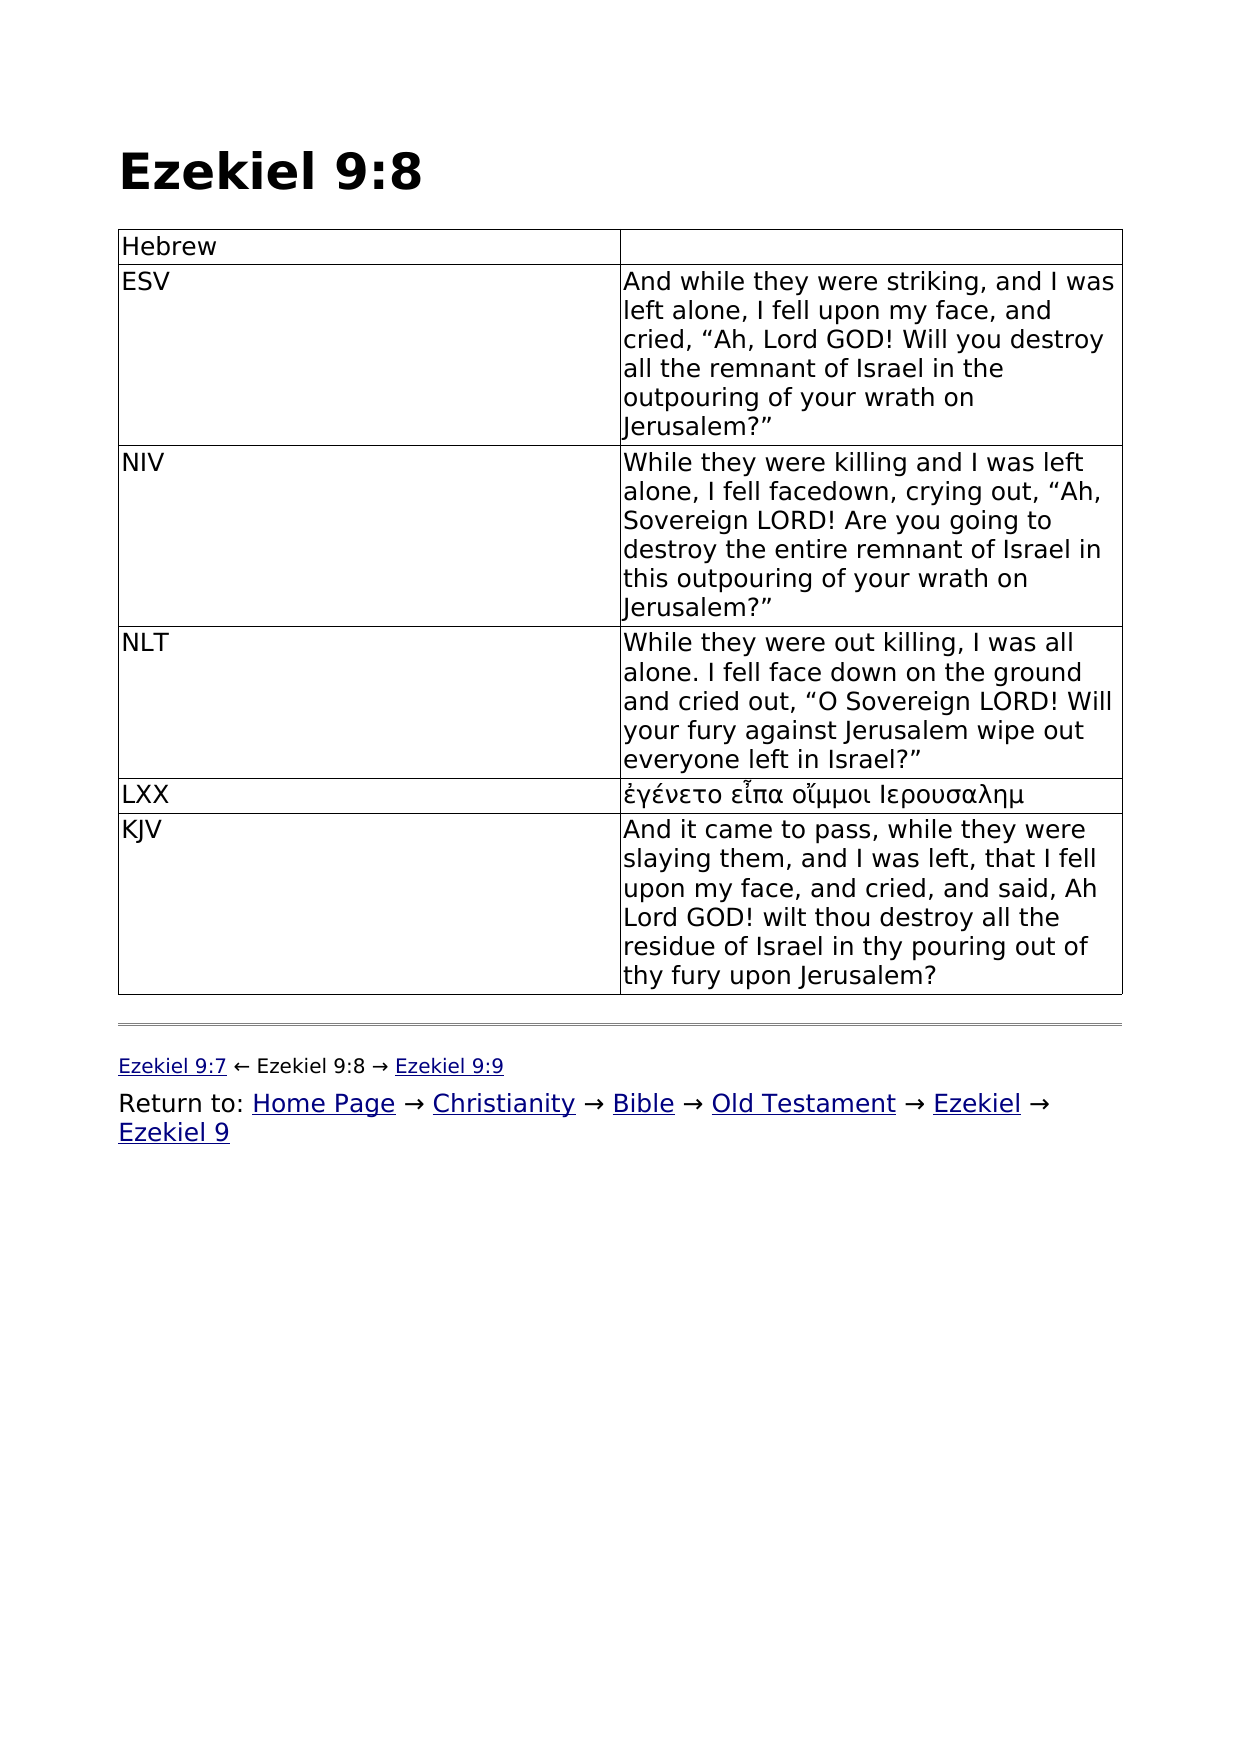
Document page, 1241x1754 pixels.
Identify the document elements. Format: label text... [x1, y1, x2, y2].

table_cell KJV [119, 814, 620, 993]
table_cell And it came to pass, while they were slaying them, and I was left, that I fell upon my face, and cried, and said, Ah Lord GOD! wilt thou destroy all the residue of Israel in thy pouring out of thy fury upon Jerusalem? [621, 814, 1122, 993]
table_cell ἐγένετο εἶπα οἴμμοι Ιερουσαλημ [621, 779, 1122, 812]
table_cell And while they were striking, and I was left alone, I fell upon my face, and cried, “Ah, Lord GOD! Will you destroy all the remnant of Israel in the outpouring of your wrath on Jerusalem?” [621, 265, 1122, 445]
table_cell NLT [119, 627, 620, 777]
table_cell LXX [119, 779, 620, 812]
text Return to: Home Page → Christianity → Bible → Old Testament → Ezekiel → Ezekiel 9 [118, 1089, 1122, 1147]
table_header [621, 230, 1122, 264]
subtitle Ezekiel 9:8 [118, 143, 1122, 201]
table_cell While they were out killing, I was all alone. I fell face down on the ground and cried out, “O Sovereign LORD! Will your fury against Jerusalem wipe out everyone left in Israel?” [621, 627, 1122, 777]
table_cell NIV [119, 446, 620, 626]
table_cell ESV [119, 265, 620, 445]
table_cell While they were killing and I was left alone, I fell facedown, crying out, “Ah, Sovereign LORD! Are you going to destroy the entire remnant of Israel in this outpouring of your wrath on Jerusalem?” [621, 446, 1122, 626]
table_header Hebrew [119, 230, 620, 264]
text Ezekiel 9:7 ← Ezekiel 9:8 → Ezekiel 9:9 [118, 1055, 1122, 1089]
